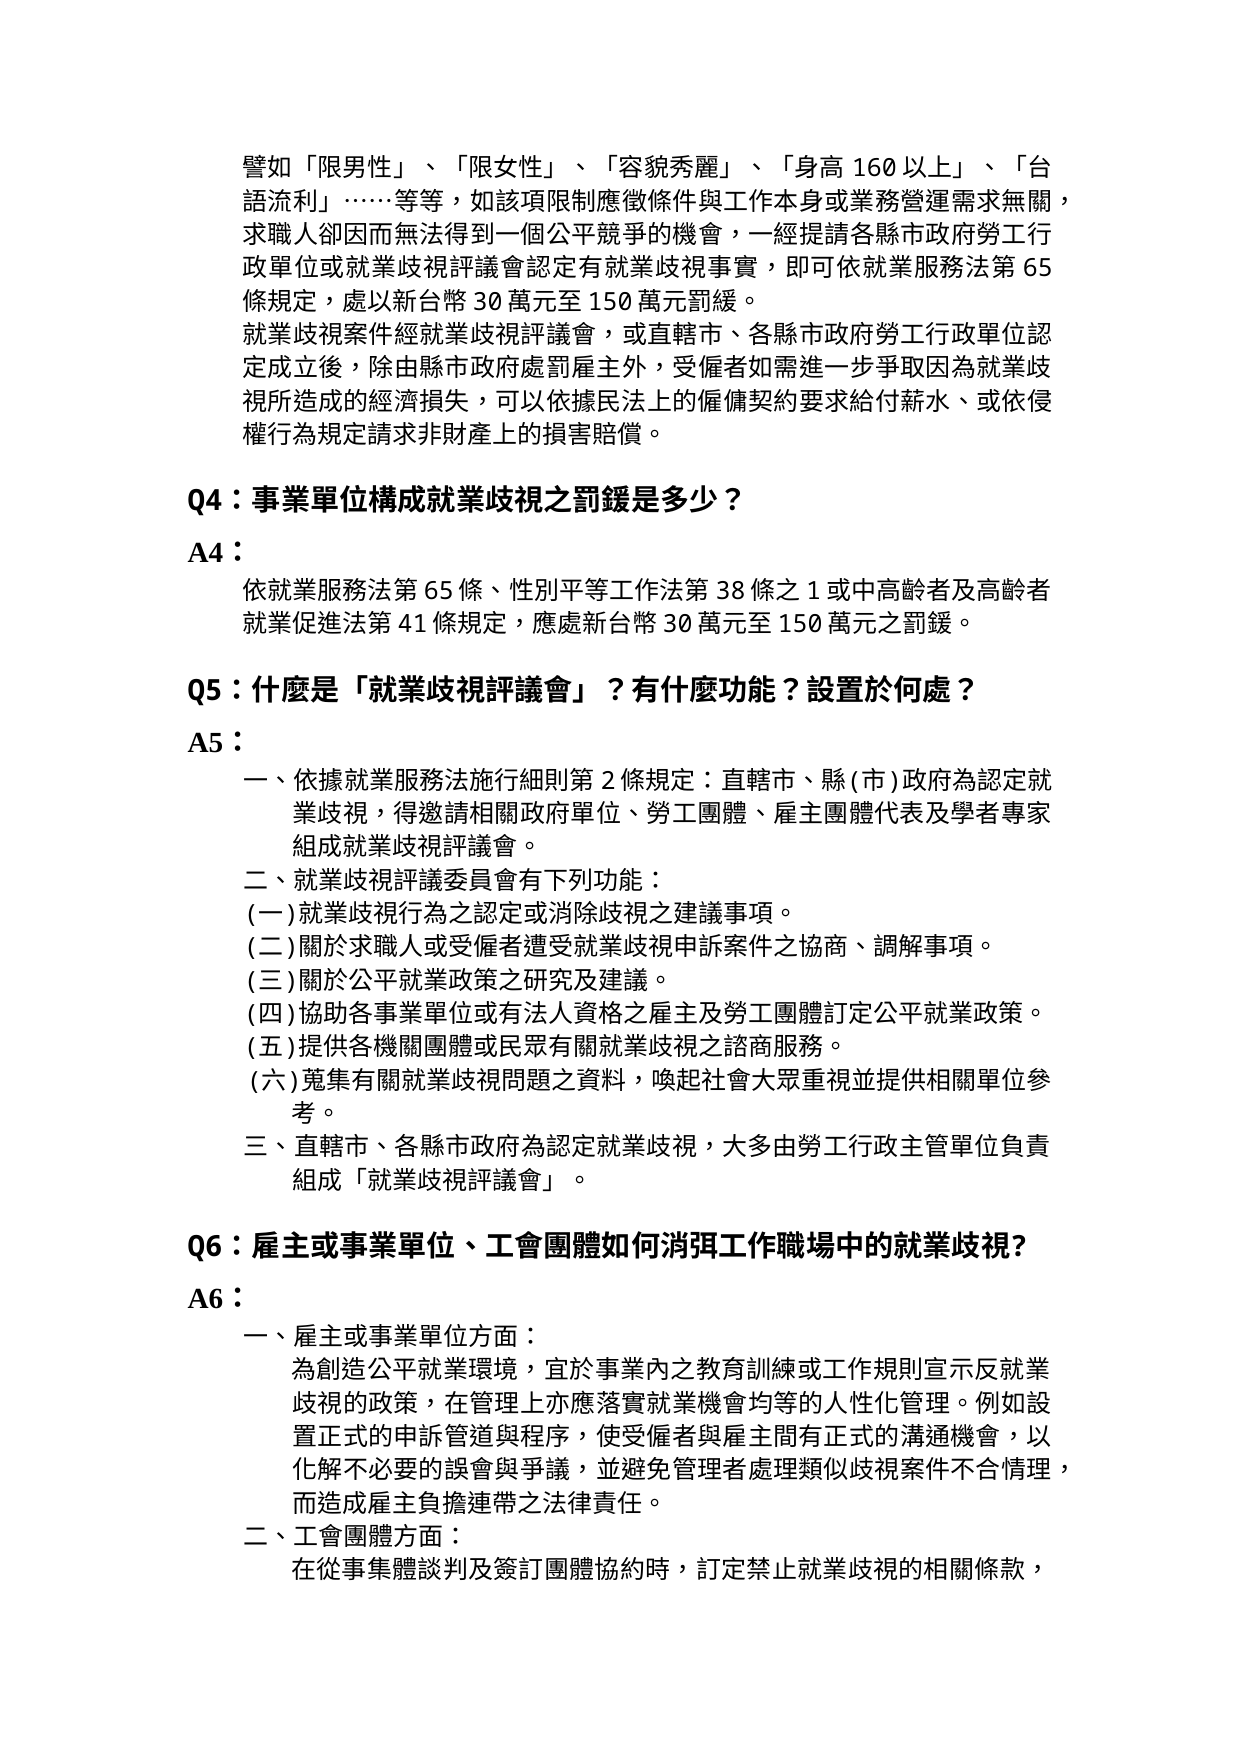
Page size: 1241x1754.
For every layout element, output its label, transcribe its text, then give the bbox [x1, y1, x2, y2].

text 三、直轄市、各縣市政府為認定就業歧視，大多由勞工行政主管單位負責組成「就業歧視評議會」。 [243, 1129, 1053, 1196]
text 就業歧視案件經就業歧視評議會，或直轄市、各縣市政府勞工行政單位認定成立後，除由縣市政府處罰雇主外，受僱者如需進一步爭取因為就業歧視所造成的經濟損失，可以依據民法上的僱傭契約要求給付薪水、或依侵權行為規定請求非財產上的損害賠償。 [242, 317, 1053, 450]
text (三)關於公平就業政策之研究及建議。 [243, 962, 1053, 996]
text 在從事集體談判及簽訂團體協約時，訂定禁止就業歧視的相關條款， [291, 1552, 1053, 1585]
text (四)協助各事業單位或有法人資格之雇主及勞工團體訂定公平就業政策。 [243, 996, 1053, 1029]
subtitle Q6：雇主或事業單位、工會團體如何消弭工作職場中的就業歧視? [187, 1214, 1053, 1267]
text 一、依據就業服務法施行細則第2條規定：直轄市、縣(市)政府為認定就業歧視，得邀請相關政府單位、勞工團體、雇主團體代表及學者專家組成就業歧視評議會。 [243, 762, 1053, 862]
text (一)就業歧視行為之認定或消除歧視之建議事項。 [243, 896, 1053, 929]
subtitle Q4：事業單位構成就業歧視之罰鍰是多少？ [187, 469, 1053, 521]
text A4： [187, 521, 1053, 573]
text 一、雇主或事業單位方面： [243, 1319, 1053, 1352]
text (六)蒐集有關就業歧視問題之資料，喚起社會大眾重視並提供相關單位參考。 [247, 1062, 1053, 1129]
text 依就業服務法第65條、性別平等工作法第38條之1或中高齡者及高齡者就業促進法第41條規定，應處新台幣30萬元至150萬元之罰鍰。 [242, 573, 1053, 639]
text A5： [187, 710, 1053, 762]
text (五)提供各機關團體或民眾有關就業歧視之諮商服務。 [243, 1029, 1053, 1062]
text 如求職人在招聘過程或受僱者於僱用期間，因以上問題而遭受不公平或差別待遇，即為遭致就業歧視。因此，許多徵人啟事明白限制應徵者的條件，譬如「限男性」、「限女性」、「容貌秀麗」、「身高160以上」、「台語流利」……等等，如該項限制應徵條件與工作本身或業務營運需求無關，求職人卻因而無法得到一個公平競爭的機會，一經提請各縣市政府勞工行政單位或就業歧視評議會認定有就業歧視事實，即可依就業服務法第65條規定，處以新台幣30萬元至150萬元罰緩。 [242, 150, 1053, 317]
text A6： [187, 1267, 1053, 1319]
text (二)關於求職人或受僱者遭受就業歧視申訴案件之協商、調解事項。 [243, 929, 1053, 962]
text 為創造公平就業環境，宜於事業內之教育訓練或工作規則宣示反就業歧視的政策，在管理上亦應落實就業機會均等的人性化管理。例如設置正式的申訴管道與程序，使受僱者與雇主間有正式的溝通機會，以化解不必要的誤會與爭議，並避免管理者處理類似歧視案件不合情理，而造成雇主負擔連帶之法律責任。 [291, 1352, 1053, 1519]
text 二、就業歧視評議委員會有下列功能： [243, 862, 1053, 896]
subtitle Q5：什麼是「就業歧視評議會」？有什麼功能？設置於何處？ [187, 658, 1053, 710]
text 二、工會團體方面： [243, 1519, 1053, 1552]
